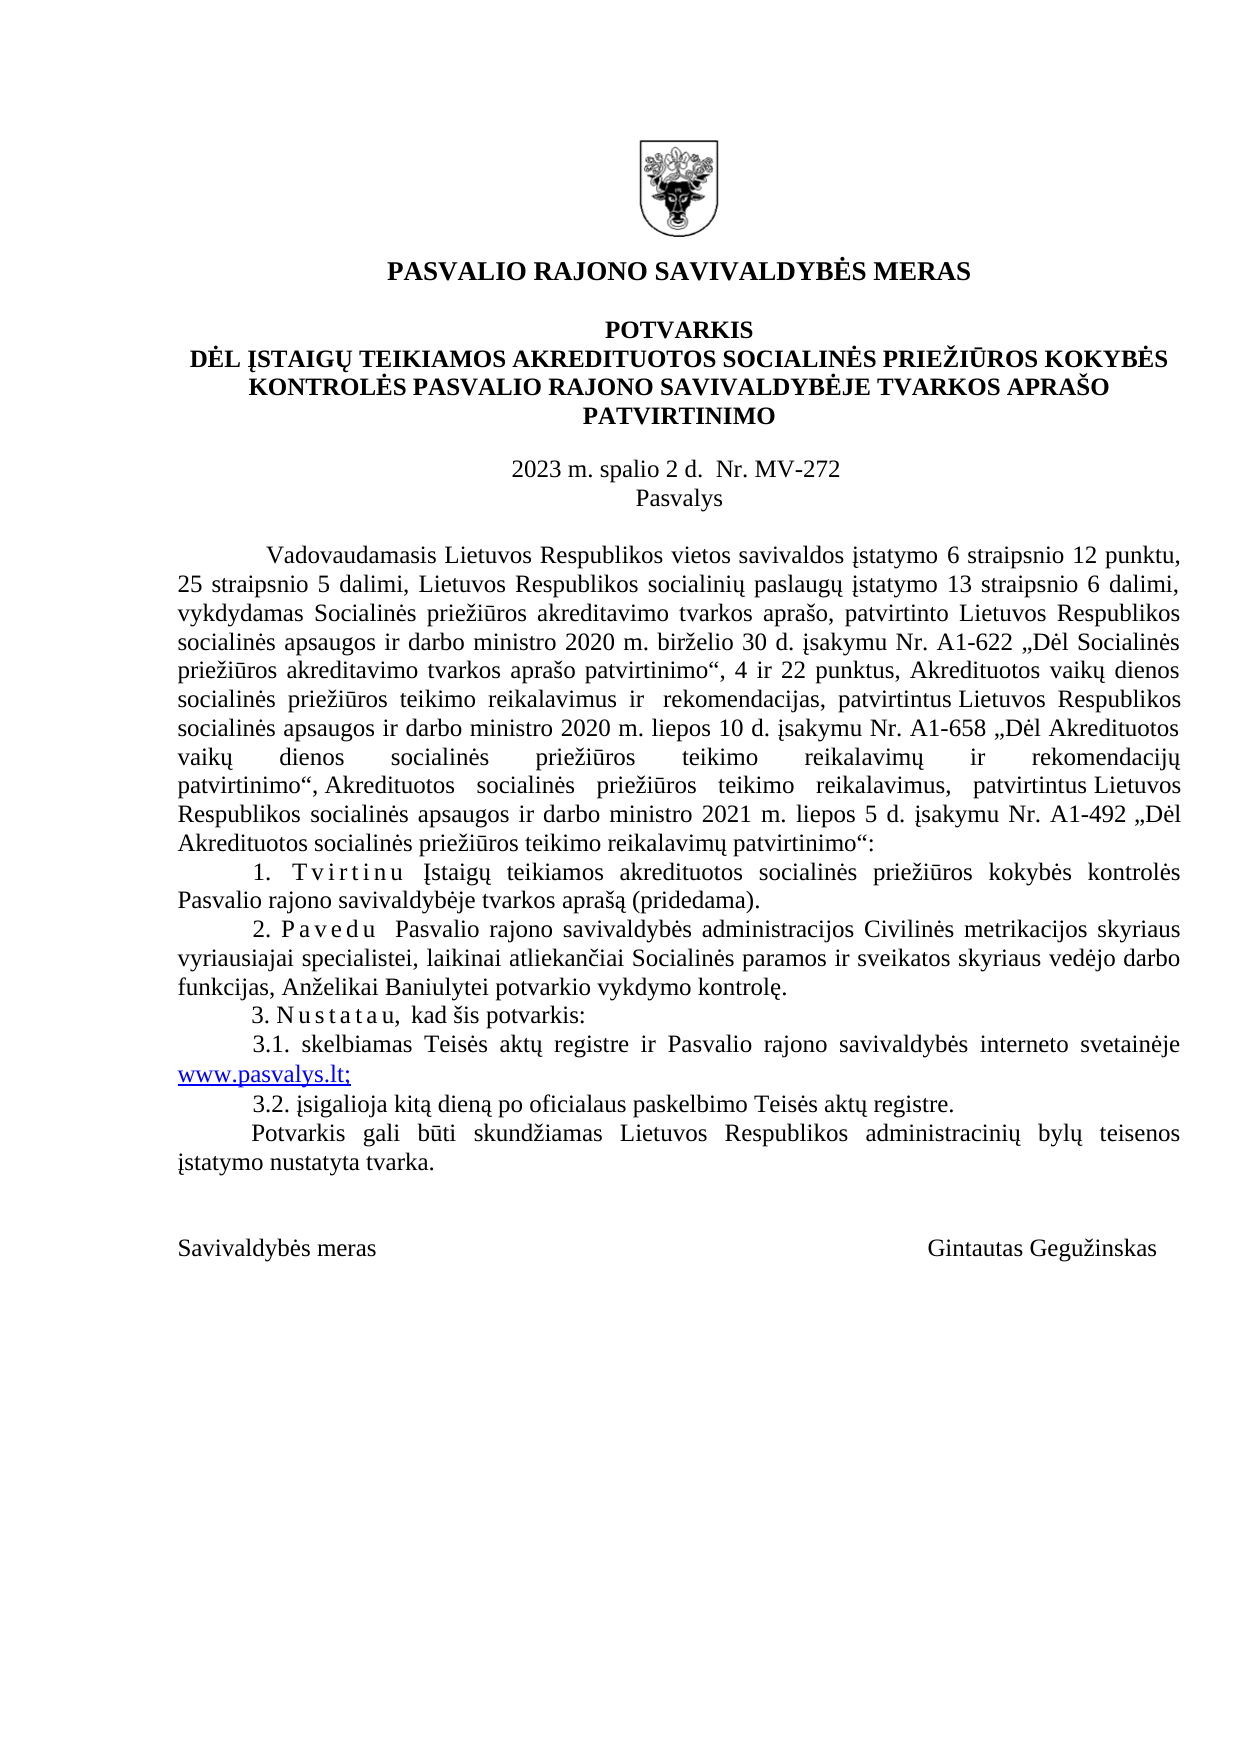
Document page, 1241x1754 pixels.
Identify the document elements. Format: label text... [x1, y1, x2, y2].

text 3.1. skelbiamas Teisės aktų registre ir Pasvalio rajono savivaldybės interneto svetainėje www.pasvalys.lt; [177, 1029, 1181, 1088]
text Vadovaudamasis Lietuvos Respublikos vietos savivaldos įstatymo 6 straipsnio 12 punktu, 25 straipsnio 5 dalimi, Lietuvos Respublikos socialinių paslaugų įstatymo 13 straipsnio 6 dalimi, vykdydamas Socialinės priežiūros akreditavimo tvarkos aprašo, patvirtinto Lietuvos Respublikos socialinės apsaugos ir darbo ministro 2020 m. birželio 30 d. įsakymu Nr. A1-622 „Dėl Socialinės priežiūros akreditavimo tvarkos aprašo patvirtinimo“, 4 ir 22 punktus, Akredituotos vaikų dienos socialinės priežiūros teikimo reikalavimus ir rekomendacijas, patvirtintus Lietuvos Respublikos socialinės apsaugos ir darbo ministro 2020 m. liepos 10 d. įsakymu Nr. A1-658 „Dėl Akredituotos vaikų dienos socialinės priežiūros teikimo reikalavimų ir rekomendacijų patvirtinimo“, Akredituotos socialinės priežiūros teikimo reikalavimus, patvirtintus Lietuvos Respublikos socialinės apsaugos ir darbo ministro 2021 m. liepos 5 d. įsakymu Nr. A1-492 „Dėl Akredituotos socialinės priežiūros teikimo reikalavimų patvirtinimo“: [177, 540, 1181, 857]
text Potvarkis gali būti skundžiamas Lietuvos Respublikos administracinių bylų teisenos įstatymo nustatyta tvarka. [177, 1118, 1181, 1176]
text 1. Tvirtinu Įstaigų teikiamos akredituotos socialinės priežiūros kokybės kontrolės Pasvalio rajono savivaldybėje tvarkos aprašą (pridedama). [177, 857, 1181, 914]
text 2023 m. spalio 2 d. Nr. MV-272 [177, 454, 1181, 483]
text 2. Pavedu Pasvalio rajono savivaldybės administracijos Civilinės metrikacijos skyriaus vyriausiajai specialistei, laikinai atliekančiai Socialinės paramos ir sveikatos skyriaus vedėjo darbo funkcijas, Anželikai Baniulytei potvarkio vykdymo kontrolę. [177, 914, 1181, 1000]
text 3.2. įsigalioja kitą dieną po oficialaus paskelbimo Teisės aktų registre. [177, 1089, 1181, 1118]
text Dėl įstaigų teikiamos akredituotos socialinės priežiūros kokybės kontrolės PASVALIO RAJONO SAVIVALDYBĖJE tvarkos aprašO PATVIRTINIMO [177, 344, 1181, 430]
text potvarkis [177, 315, 1181, 344]
text 3. Nustatau, kad šis potvarkis: [177, 1000, 1181, 1029]
text Pasvalio rajono savivaldybės meras [177, 255, 1181, 286]
text Savivaldybės meras Gintautas Gegužinskas [177, 1233, 1181, 1262]
text Pasvalys [177, 483, 1181, 512]
